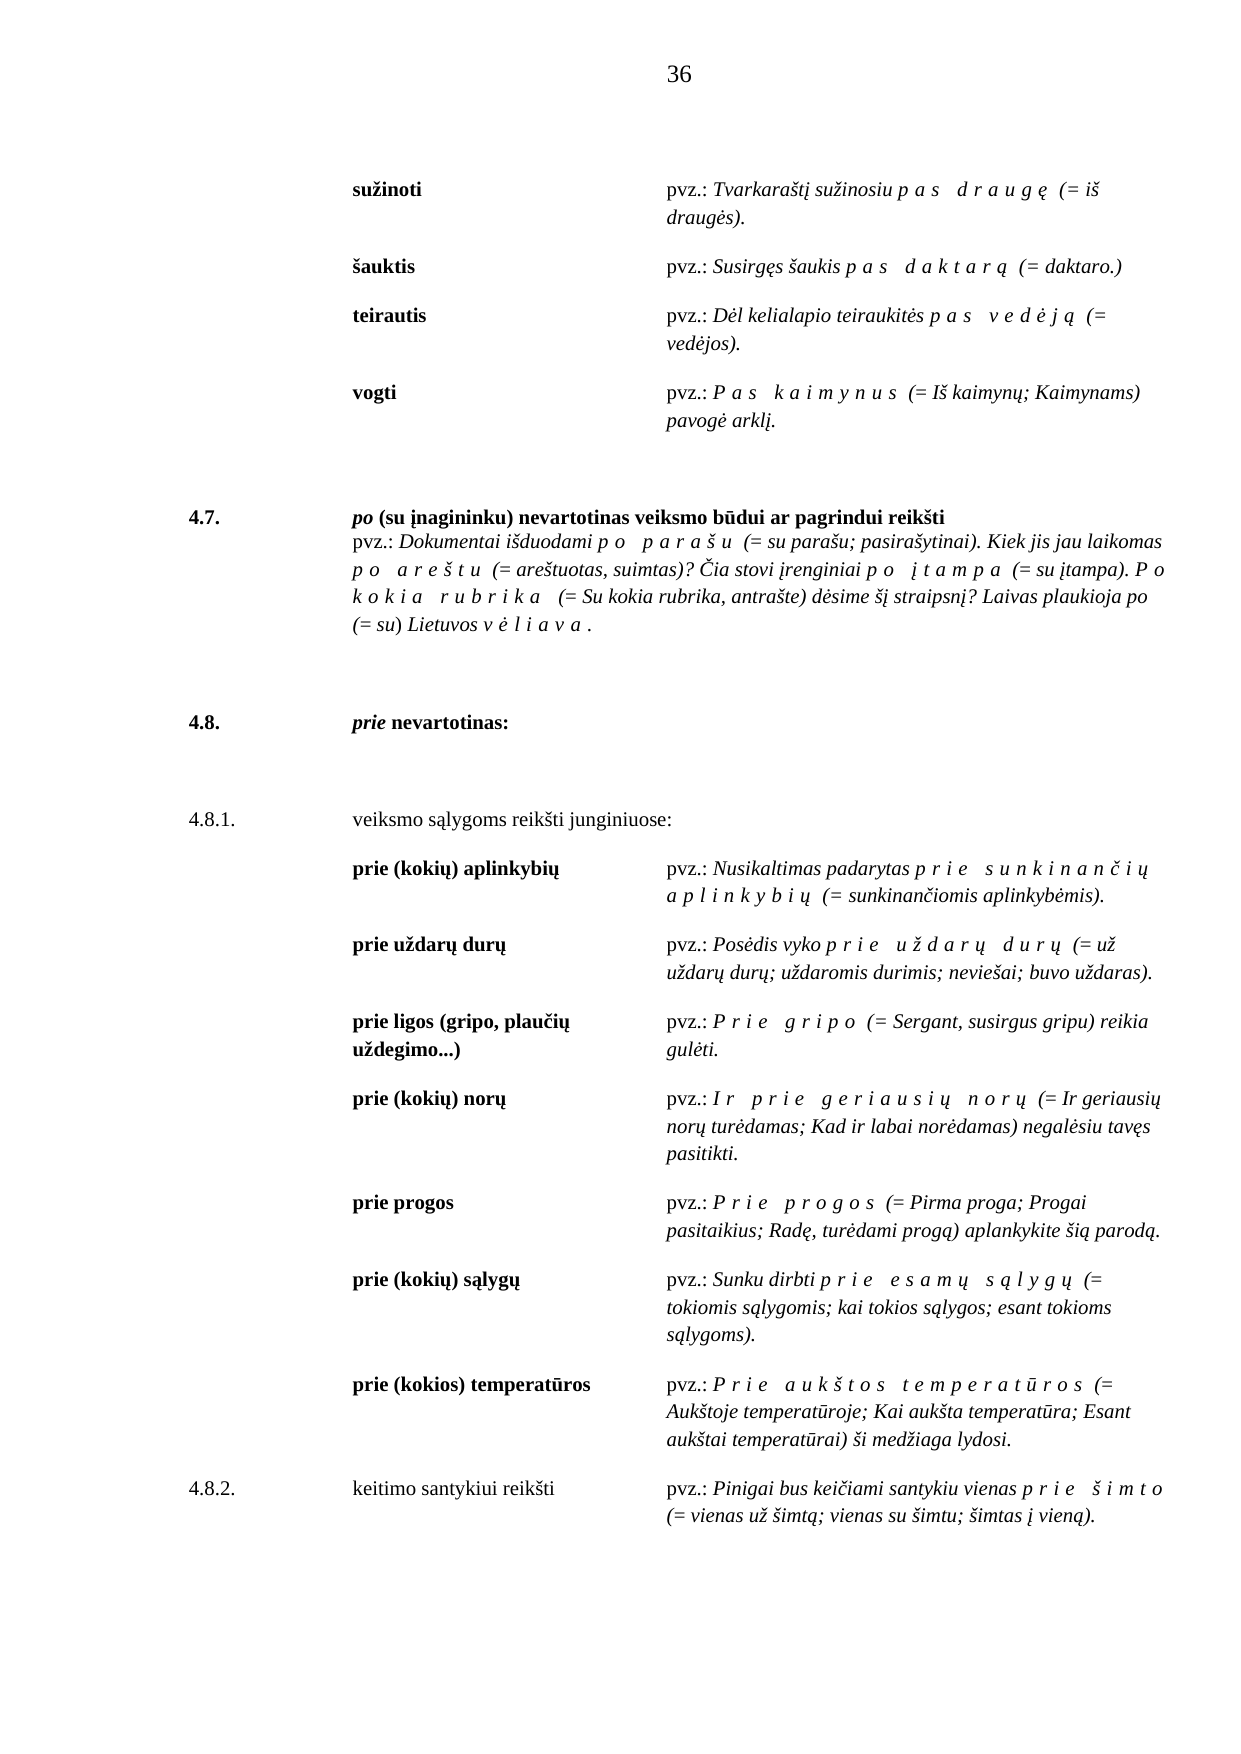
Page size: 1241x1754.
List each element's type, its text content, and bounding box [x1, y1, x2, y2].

table_cell prie progos [341, 1190, 655, 1267]
table_cell 4.8. [177, 710, 341, 759]
table_cell pvz.: Nusikaltimas padarytas prie sunkinančių aplinkybių (= sunkinančiomis aplinkybėmis). [655, 856, 1181, 932]
table_cell 4.8.2. [177, 1476, 341, 1553]
table_cell sužinoti [341, 177, 655, 254]
table_cell teirautis [341, 303, 655, 380]
table_cell pvz.: Prie aukštos temperatūros (= Aukštoje temperatūroje; Kai aukšta temperatūra; Esant aukštai temperatūrai) ši medžiaga lydosi. [655, 1371, 1181, 1476]
table_cell pvz.: Tvarkaraštį sužinosiu pas draugę (= iš draugės). [655, 177, 1181, 254]
table_cell [177, 1086, 341, 1190]
table_cell [177, 759, 341, 807]
table_cell [177, 254, 341, 303]
table_cell pvz.: Susirgęs šaukis pas daktarą (= daktaro.) [655, 254, 1181, 303]
table_cell [177, 177, 341, 254]
table_cell [177, 1190, 341, 1267]
table_cell pvz.: Prie gripo (= Sergant, susirgus gripu) reikia gulėti. [655, 1009, 1181, 1086]
table_cell [177, 661, 341, 709]
table_cell [341, 759, 655, 807]
table_cell pvz.: Pas kaimynus (= Iš kaimynų; Kaimynams) pavogė arklį. [655, 380, 1181, 457]
table_cell [655, 710, 1181, 759]
table_cell [177, 457, 341, 505]
table_cell prie uždarų durų [341, 933, 655, 1009]
table_cell [655, 457, 1181, 505]
table_cell [341, 457, 655, 505]
table_cell [177, 303, 341, 380]
table_cell [341, 661, 1181, 709]
table_cell 4.8.1. [177, 807, 341, 856]
table_cell veiksmo sąlygoms reikšti junginiuose: [341, 807, 1181, 856]
table_cell pvz.: Pinigai bus keičiami santykiu vienas prie šimto (= vienas už šimtą; vienas su šimtu; šimtas į vieną). [655, 1476, 1181, 1553]
table_cell 4.7. [177, 505, 341, 661]
table_cell prie (kokių) norų [341, 1086, 655, 1190]
table_cell [341, 1553, 655, 1601]
table_cell vogti [341, 380, 655, 457]
table_cell [177, 856, 341, 932]
table_cell [177, 933, 341, 1009]
table_cell [177, 1267, 341, 1371]
table_cell šauktis [341, 254, 655, 303]
table_cell pvz.: Sunku dirbti prie esamų sąlygų (= tokiomis sąlygomis; kai tokios sąlygos; esant tokioms sąlygoms). [655, 1267, 1181, 1371]
table_cell prie (kokių) sąlygų [341, 1267, 655, 1371]
table_cell [177, 380, 341, 457]
table_cell keitimo santykiui reikšti [341, 1476, 655, 1553]
table_cell prie (kokių) aplinkybių [341, 856, 655, 932]
table_cell [177, 1553, 341, 1601]
table_cell pvz.: Dėl kelialapio teiraukitės pas vedėją (= vedėjos). [655, 303, 1181, 380]
table_cell pvz.: Posėdis vyko prie uždarų durų (= už uždarų durų; uždaromis durimis; neviešai; buvo uždaras). [655, 933, 1181, 1009]
table_cell [177, 1371, 341, 1476]
table_cell prie ligos (gripo, plaučių uždegimo...) [341, 1009, 655, 1086]
table_cell prie nevartotinas: [341, 710, 655, 759]
table_cell pvz.: Prie progos (= Pirma proga; Progai pasitaikius; Radę, turėdami progą) aplankykite šią parodą. [655, 1190, 1181, 1267]
table_cell prie (kokios) temperatūros [341, 1371, 655, 1476]
table_cell po (su įnagininku) nevartotinas veiksmo būdui ar pagrindui reikšti pvz.: Dokumentai išduodami po parašu (= su parašu; pasirašytinai). Kiek jis jau laikomas po areštu (= areštuotas, suimtas)? Čia stovi įrenginiai po įtampa (= su įtampa). Po kokia rubrika (= Su kokia rubrika, antrašte) dėsime šį straipsnį? Laivas plaukioja po (= su) Lietuvos vėliava. [341, 505, 1181, 661]
table_cell pvz.: Ir prie geriausių norų (= Ir geriausių norų turėdamas; Kad ir labai norėdamas) negalėsiu tavęs pasitikti. [655, 1086, 1181, 1190]
table_cell [655, 759, 1181, 807]
table_cell [655, 1553, 1181, 1601]
table_cell [177, 1009, 341, 1086]
